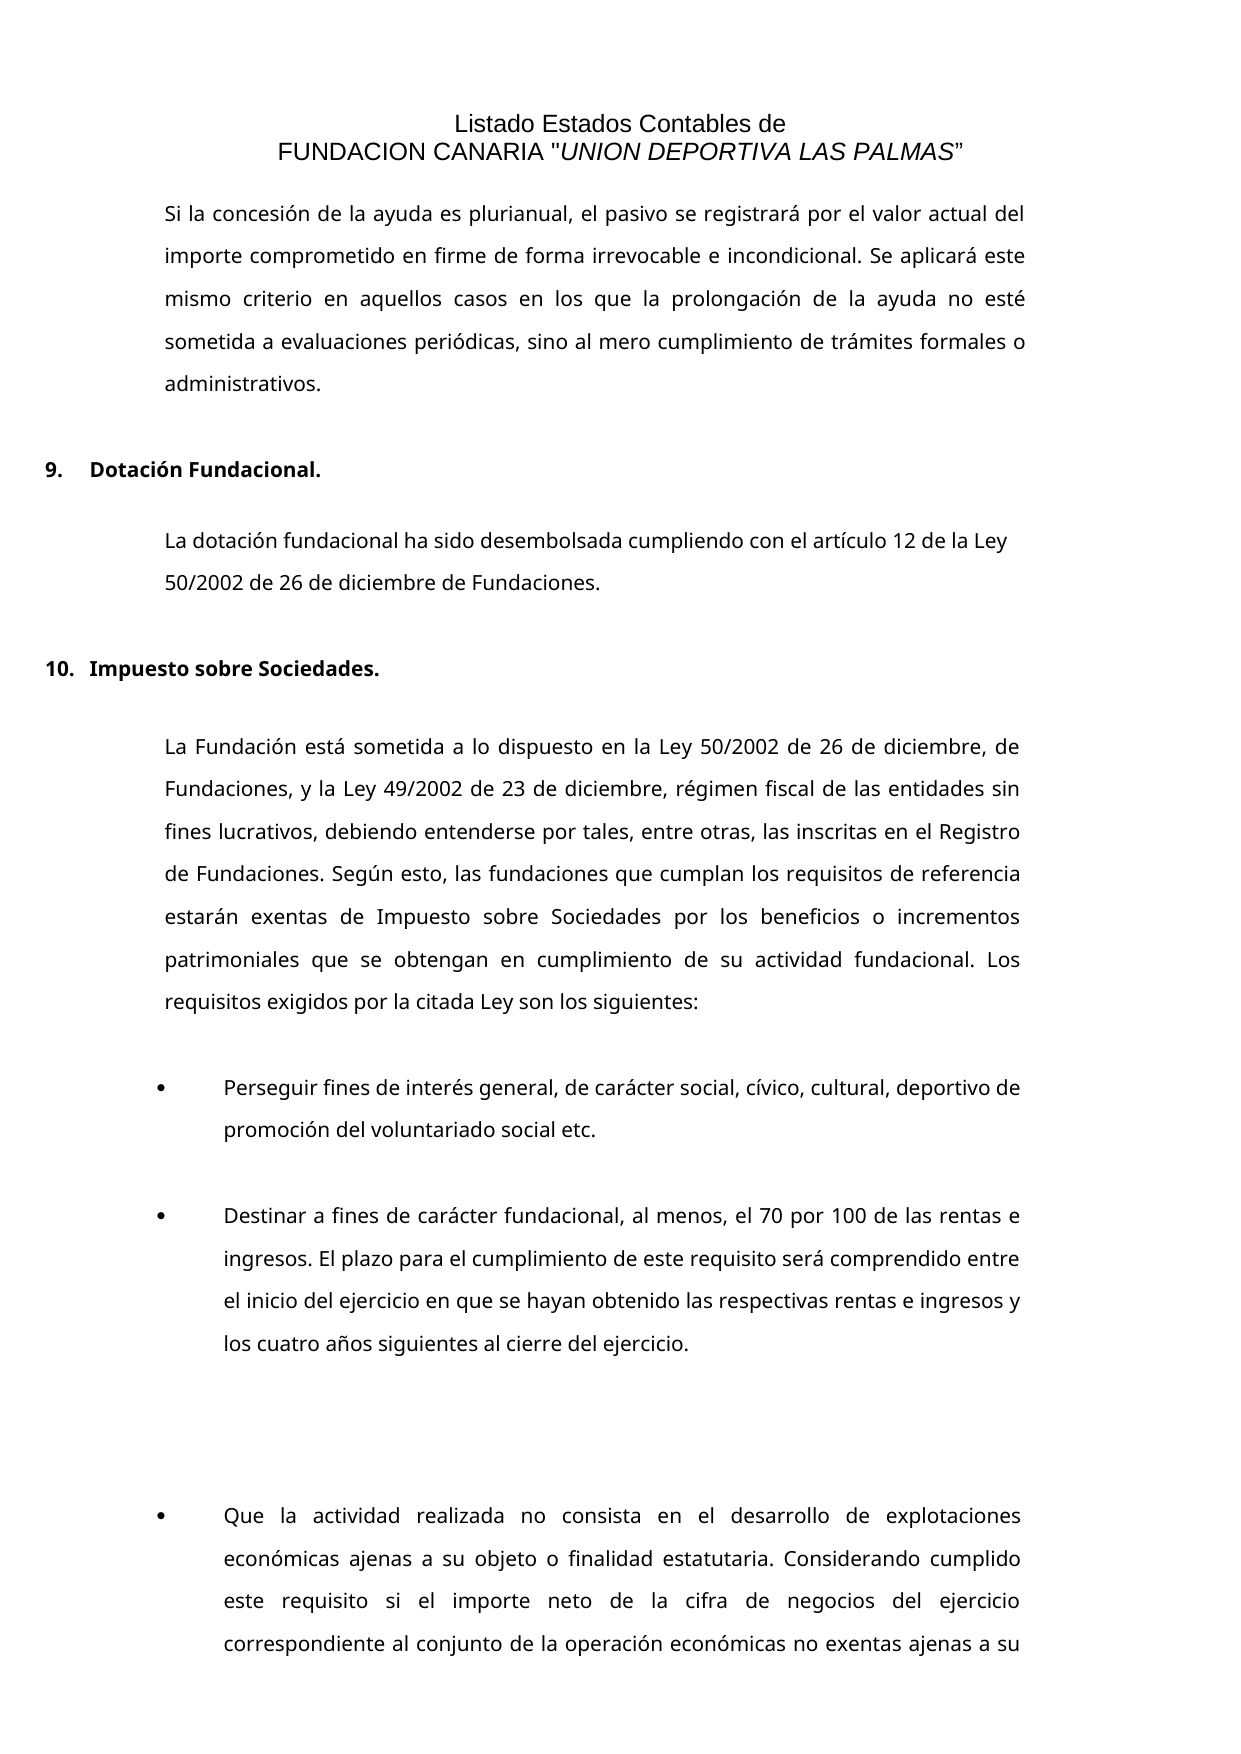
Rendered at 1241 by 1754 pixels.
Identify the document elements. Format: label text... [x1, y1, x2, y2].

list Impuesto sobre Sociedades. [45, 654, 1120, 682]
list Perseguir fines de interés general, de carácter social, cívico, cultural, deportivo de promoción del voluntariado social etc. [157, 1073, 1022, 1144]
list Dotación Fundacional. [45, 455, 1120, 483]
list Que la actividad realizada no consista en el desarrollo de explotaciones económicas ajenas a su objeto o finalidad estatutaria. Considerando cumplido este requisito si el importe neto de la cifra de negocios del ejercicio correspondiente al conjunto de la operación económicas no exentas ajenas a su [157, 1501, 1022, 1657]
text La dotación fundacional ha sido desembolsada cumpliendo con el artículo 12 de la Ley 50/2002 de 26 de diciembre de Fundaciones. [164, 526, 1027, 597]
text La Fundación está sometida a lo dispuesto en la Ley 50/2002 de 26 de diciembre, de Fundaciones, y la Ley 49/2002 de 23 de diciembre, régimen fiscal de las entidades sin fines lucrativos, debiendo entenderse por tales, entre otras, las inscritas en el Registro de Fundaciones. Según esto, las fundaciones que cumplan los requisitos de referencia estarán exentas de Impuesto sobre Sociedades por los beneficios o incrementos patrimoniales que se obtengan en cumplimiento de su actividad fundacional. Los requisitos exigidos por la citada Ley son los siguientes: [164, 732, 1022, 1016]
list Destinar a fines de carácter fundacional, al menos, el 70 por 100 de las rentas e ingresos. El plazo para el cumplimiento de este requisito será comprendido entre el inicio del ejercicio en que se hayan obtenido las respectivas rentas e ingresos y los cuatro años siguientes al cierre del ejercicio. [157, 1201, 1021, 1357]
text Si la concesión de la ayuda es plurianual, el pasivo se registrará por el valor actual del importe comprometido en firme de forma irrevocable e incondicional. Se aplicará este mismo criterio en aquellos casos en los que la prolongación de la ayuda no esté sometida a evaluaciones periódicas, sino al mero cumplimiento de trámites formales o administrativos. [164, 199, 1027, 398]
